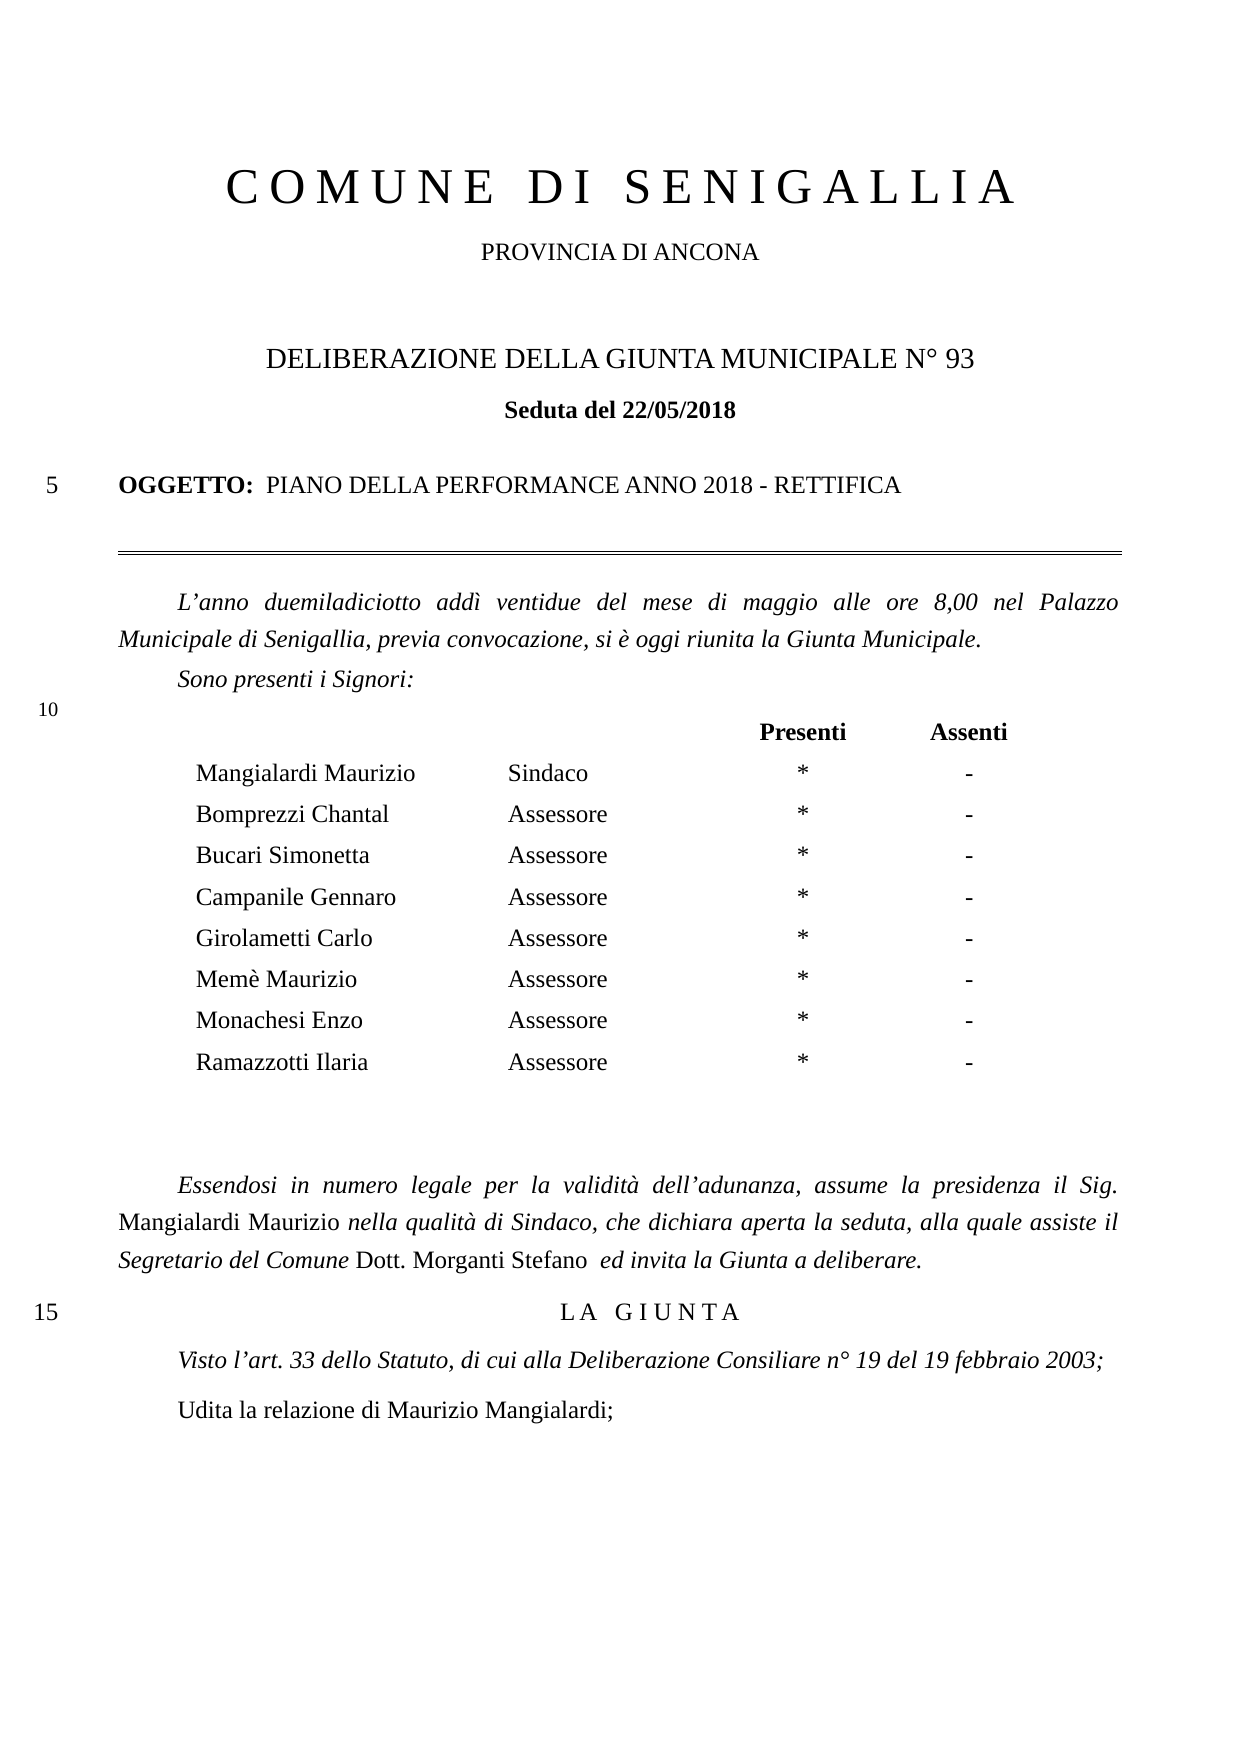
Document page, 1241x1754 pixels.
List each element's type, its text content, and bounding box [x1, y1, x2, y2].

text COMUNE DI SENIGALLIA [118, 143, 1122, 218]
table_cell Assessore [500, 841, 720, 882]
table_header [500, 717, 720, 758]
table_cell Girolametti Carlo [188, 923, 500, 964]
text L’anno duemiladiciotto addì ventidue del mese di maggio alle ore 8,00 nel Palazzo Municipale di Senigallia, previa convocazione, si è oggi riunita la Giunta Municipale. [118, 580, 1122, 655]
table_cell Memè Maurizio [188, 964, 500, 1006]
table_cell Assessore [500, 1047, 720, 1088]
table_cell - [886, 799, 1052, 841]
text Udita la relazione di Maurizio Mangialardi; [118, 1388, 1122, 1426]
text PROVINCIA DI ANCONA [118, 231, 1122, 268]
table_header Presenti [720, 717, 886, 758]
table_cell Assessore [500, 1006, 720, 1047]
table_cell * [720, 841, 886, 882]
text Visto l’art. 33 dello Statuto, di cui alla Deliberazione Consiliare n° 19 del 19 febbraio 2003; [118, 1338, 1122, 1376]
text Seduta del 22/05/2018 [118, 388, 1122, 426]
table_header [188, 717, 500, 758]
subtitle L A G I U N T A [118, 1301, 1122, 1326]
table_cell * [720, 1006, 886, 1047]
table_cell Assessore [500, 964, 720, 1006]
table_cell - [886, 964, 1052, 1006]
text Essendosi in numero legale per la validità dell’adunanza, assume la presidenza il Sig. Mangialardi Maurizio nella qualità di Sindaco, che dichiara aperta la seduta, alla quale assiste il Segretario del Comune Dott. Morganti Stefano ed invita la Giunta a deliberare. [118, 1163, 1122, 1276]
text OGGETTO: PIANO DELLA PERFORMANCE ANNO 2018 - RETTIFICA [118, 463, 1122, 501]
table_cell - [886, 758, 1052, 799]
table_cell Monachesi Enzo [188, 1006, 500, 1047]
table_cell Ramazzotti Ilaria [188, 1047, 500, 1088]
table_cell Assessore [500, 882, 720, 923]
table_cell - [886, 1006, 1052, 1047]
table_cell Assessore [500, 799, 720, 841]
table_cell * [720, 964, 886, 1006]
table_cell * [720, 923, 886, 964]
table_cell * [720, 882, 886, 923]
table_cell - [886, 923, 1052, 964]
table_cell Sindaco [500, 758, 720, 799]
table_cell Assessore [500, 923, 720, 964]
text DELIBERAZIONE DELLA GIUNTA MUNICIPALE N° 93 [118, 338, 1122, 376]
table_cell Mangialardi Maurizio [188, 758, 500, 799]
table_cell Bomprezzi Chantal [188, 799, 500, 841]
table_cell * [720, 799, 886, 841]
table_cell Campanile Gennaro [188, 882, 500, 923]
table_cell * [720, 1047, 886, 1088]
table_cell Bucari Simonetta [188, 841, 500, 882]
table_header Assenti [886, 717, 1052, 758]
table_cell - [886, 1047, 1052, 1088]
table_cell * [720, 758, 886, 799]
table_cell - [886, 882, 1052, 923]
text Sono presenti i Signori: [118, 668, 1122, 693]
table_cell - [886, 841, 1052, 882]
